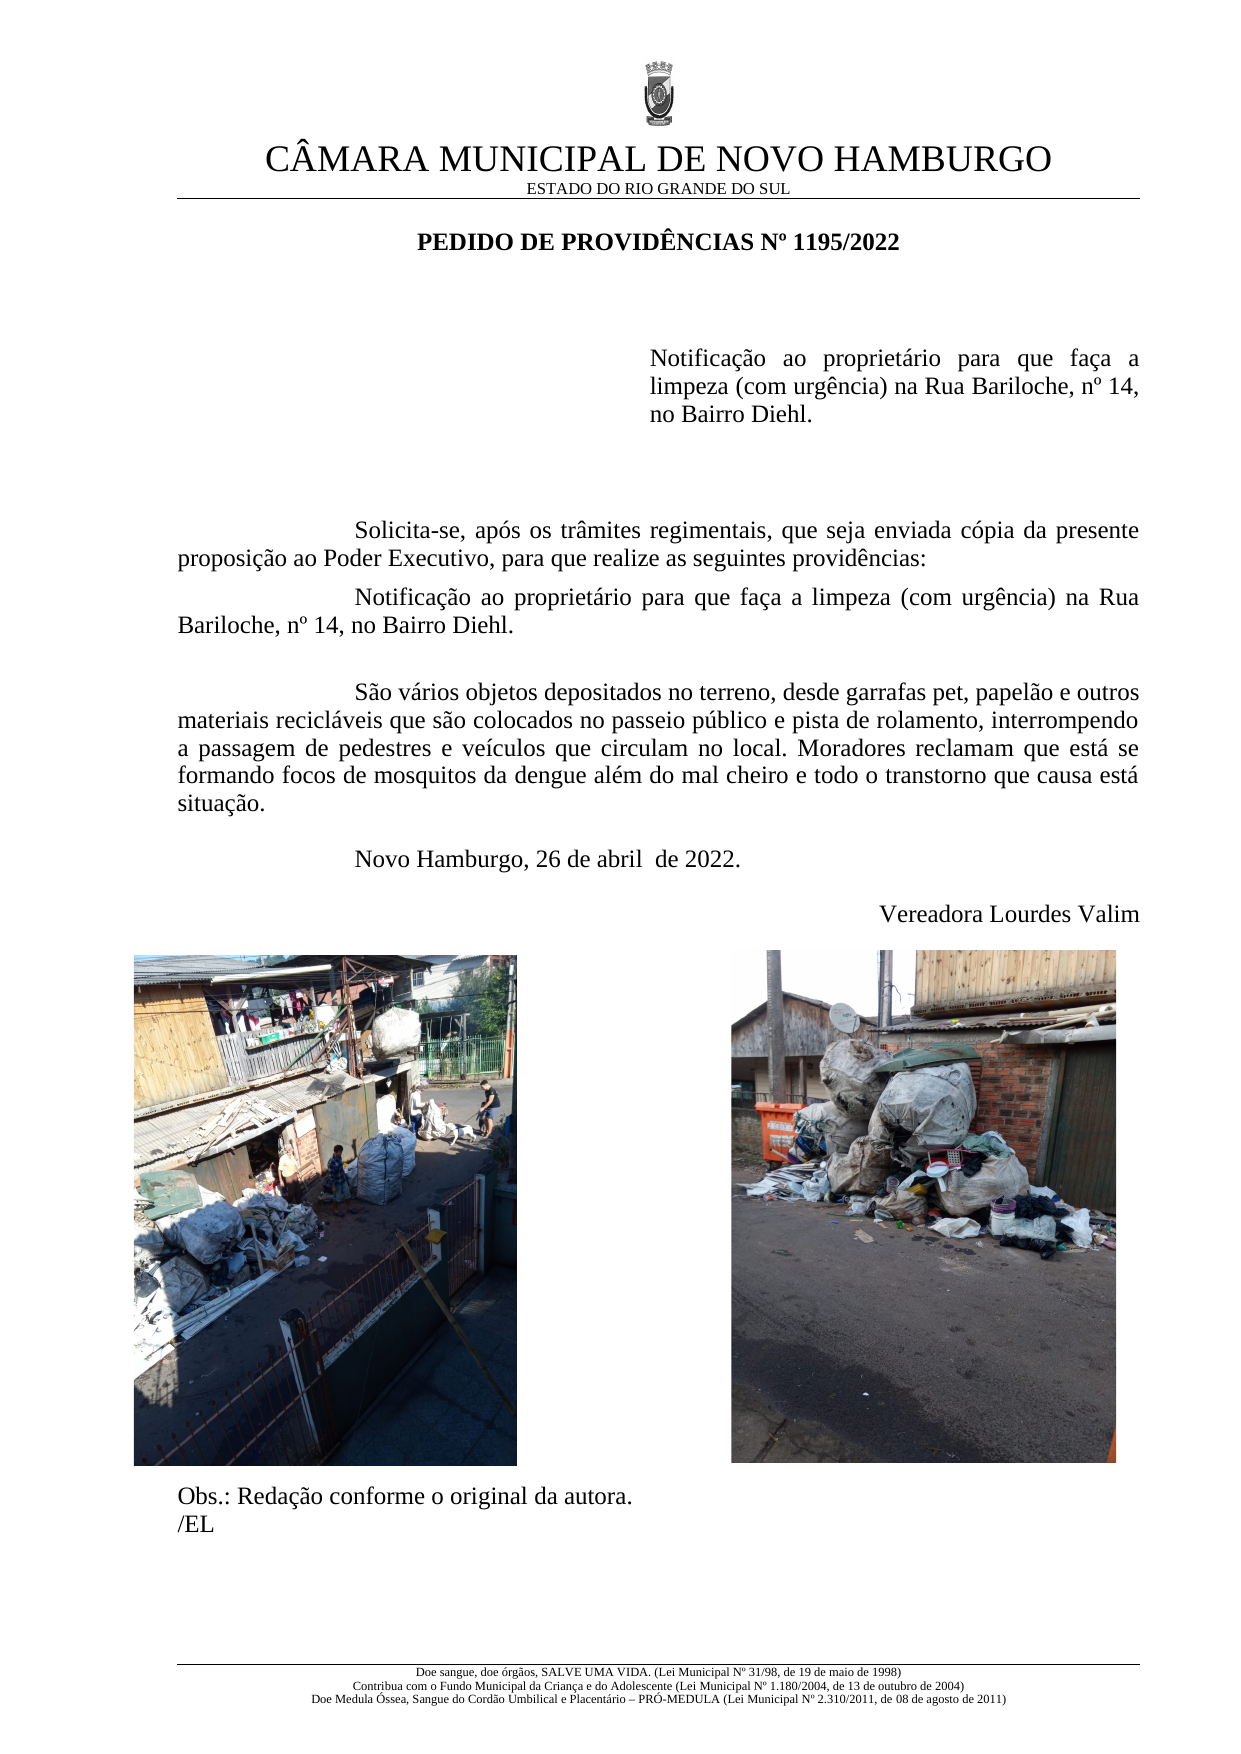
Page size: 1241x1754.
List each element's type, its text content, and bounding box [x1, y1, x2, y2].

text Solicita-se, após os trâmites regimentais, que seja enviada cópia da presente proposição ao Poder Executivo, para que realize as seguintes providências: [177, 516, 1140, 572]
text Obs.: Redação conforme o original da autora. [177, 1482, 1140, 1510]
text PEDIDO DE PROVIDÊNCIAS Nº 1195/2022 [177, 228, 1140, 256]
text Notificação ao proprietário para que faça a limpeza (com urgência) na Rua Bariloche, nº 14, no Bairro Diehl. [177, 583, 1140, 639]
text São vários objetos depositados no terreno, desde garrafas pet, papelão e outros materiais recicláveis que são colocados no passeio público e pista de rolamento, interrompendo a passagem de pedestres e veículos que circulam no local. Moradores reclamam que está se formando focos de mosquitos da dengue além do mal cheiro e todo o transtorno que causa está situação. [177, 678, 1140, 817]
text /EL [177, 1510, 1140, 1537]
picture [133, 955, 517, 1466]
text Novo Hamburgo, 26 de abril de 2022. [177, 845, 1140, 872]
text Vereadora Lourdes Valim [177, 900, 1140, 928]
text Notificação ao proprietário para que faça a limpeza (com urgência) na Rua Bariloche, nº 14, no Bairro Diehl. [649, 344, 1140, 428]
picture [731, 950, 1117, 1463]
